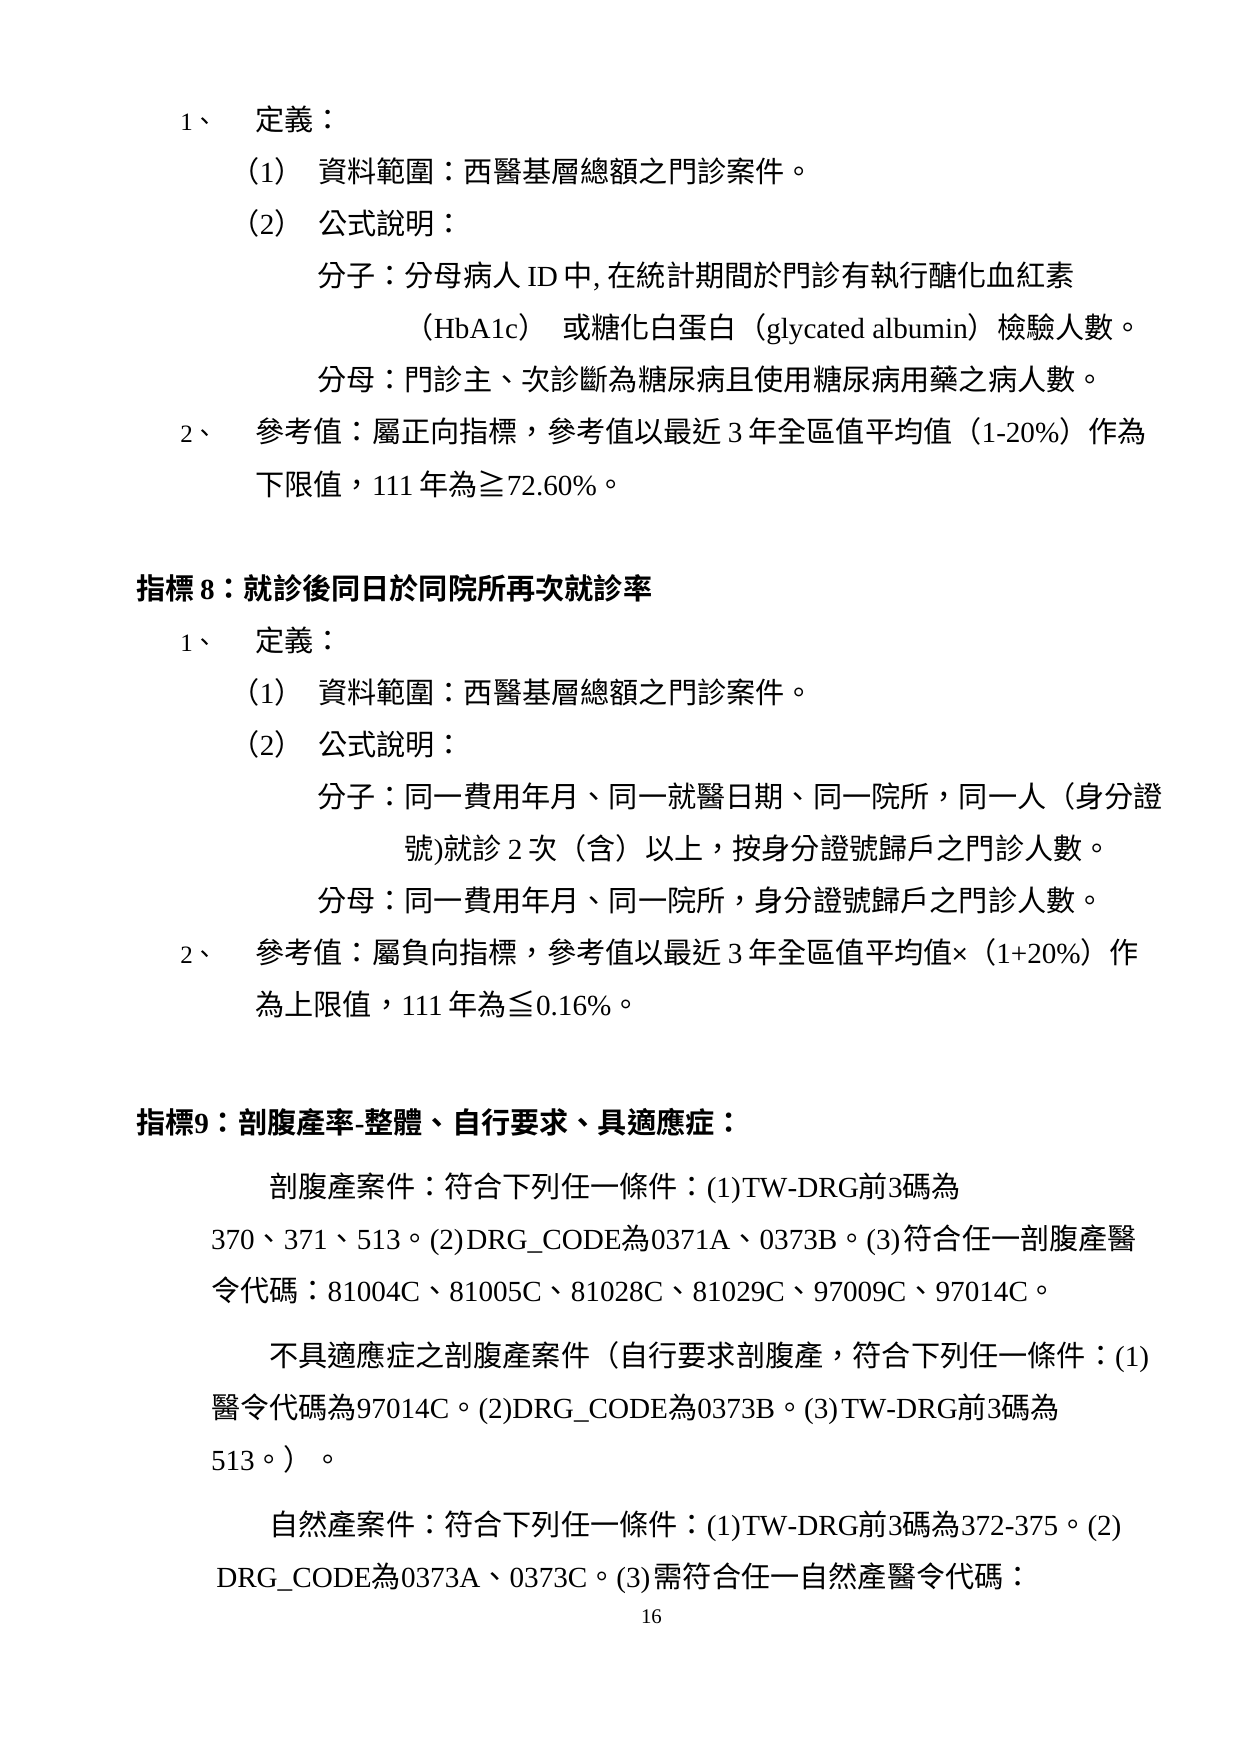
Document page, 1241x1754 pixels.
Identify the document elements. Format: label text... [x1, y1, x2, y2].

text 分母：門診主、次診斷為糖尿病且使用糖尿病用藥之病人數。 [317, 349, 1167, 401]
list 參考值：屬正向指標，參考值以最近3年全區值平均值（1-20%）作為下限值，111年為≧72.60%。 [180, 401, 1167, 505]
text 分母：同一費用年月、同一院所，身分證號歸戶之門診人數。 [317, 870, 1167, 922]
list 定義： [180, 609, 1167, 662]
text 指標9：剖腹產率-整體、自行要求、具適應症： [136, 1093, 1154, 1143]
list 資料範圍：西醫基層總額之門診案件。 [230, 662, 1167, 714]
text 分子：同一費用年月、同一就醫日期、同一院所，同一人（身分證號)就診2次（含）以上，按身分證號歸戶之門診人數。 [317, 766, 1167, 870]
list 公式說明： [230, 193, 1167, 245]
list 資料範圍：西醫基層總額之門診案件。 [230, 141, 1167, 193]
list 參考值：屬負向指標，參考值以最近3年全區值平均值×（1+20%）作為上限值，111年為≦0.16%。 [180, 922, 1167, 1026]
text 自然產案件：符合下列任一條件：(1) TW-DRG前3碼為372-375。(2) DRG_CODE為0373A、0373C。(3) 需符合任一自然產醫令代碼： [211, 1493, 1154, 1597]
text 分子：分母病人ID中, 在統計期間於門診有執行醣化血紅素（HbA1c） 或糖化白蛋白（glycated albumin）檢驗人數。 [317, 245, 1167, 349]
list 定義： [180, 89, 1167, 141]
text 剖腹產案件：符合下列任一條件：(1) TW-DRG前3碼為370、371、513。(2) DRG_CODE為0371A、0373B。(3) 符合任一剖腹產醫令代碼：81004C、81005C、81028C、81029C、97009C、97014C。 [211, 1156, 1154, 1312]
text 指標8：就診後同日於同院所再次就診率 [136, 557, 1167, 609]
list 公式說明： [230, 714, 1167, 766]
text 不具適應症之剖腹產案件（自行要求剖腹產，符合下列任一條件：(1)醫令代碼為97014C。(2)DRG_CODE為0373B。(3) TW-DRG前3碼為513。）。 [211, 1324, 1154, 1481]
